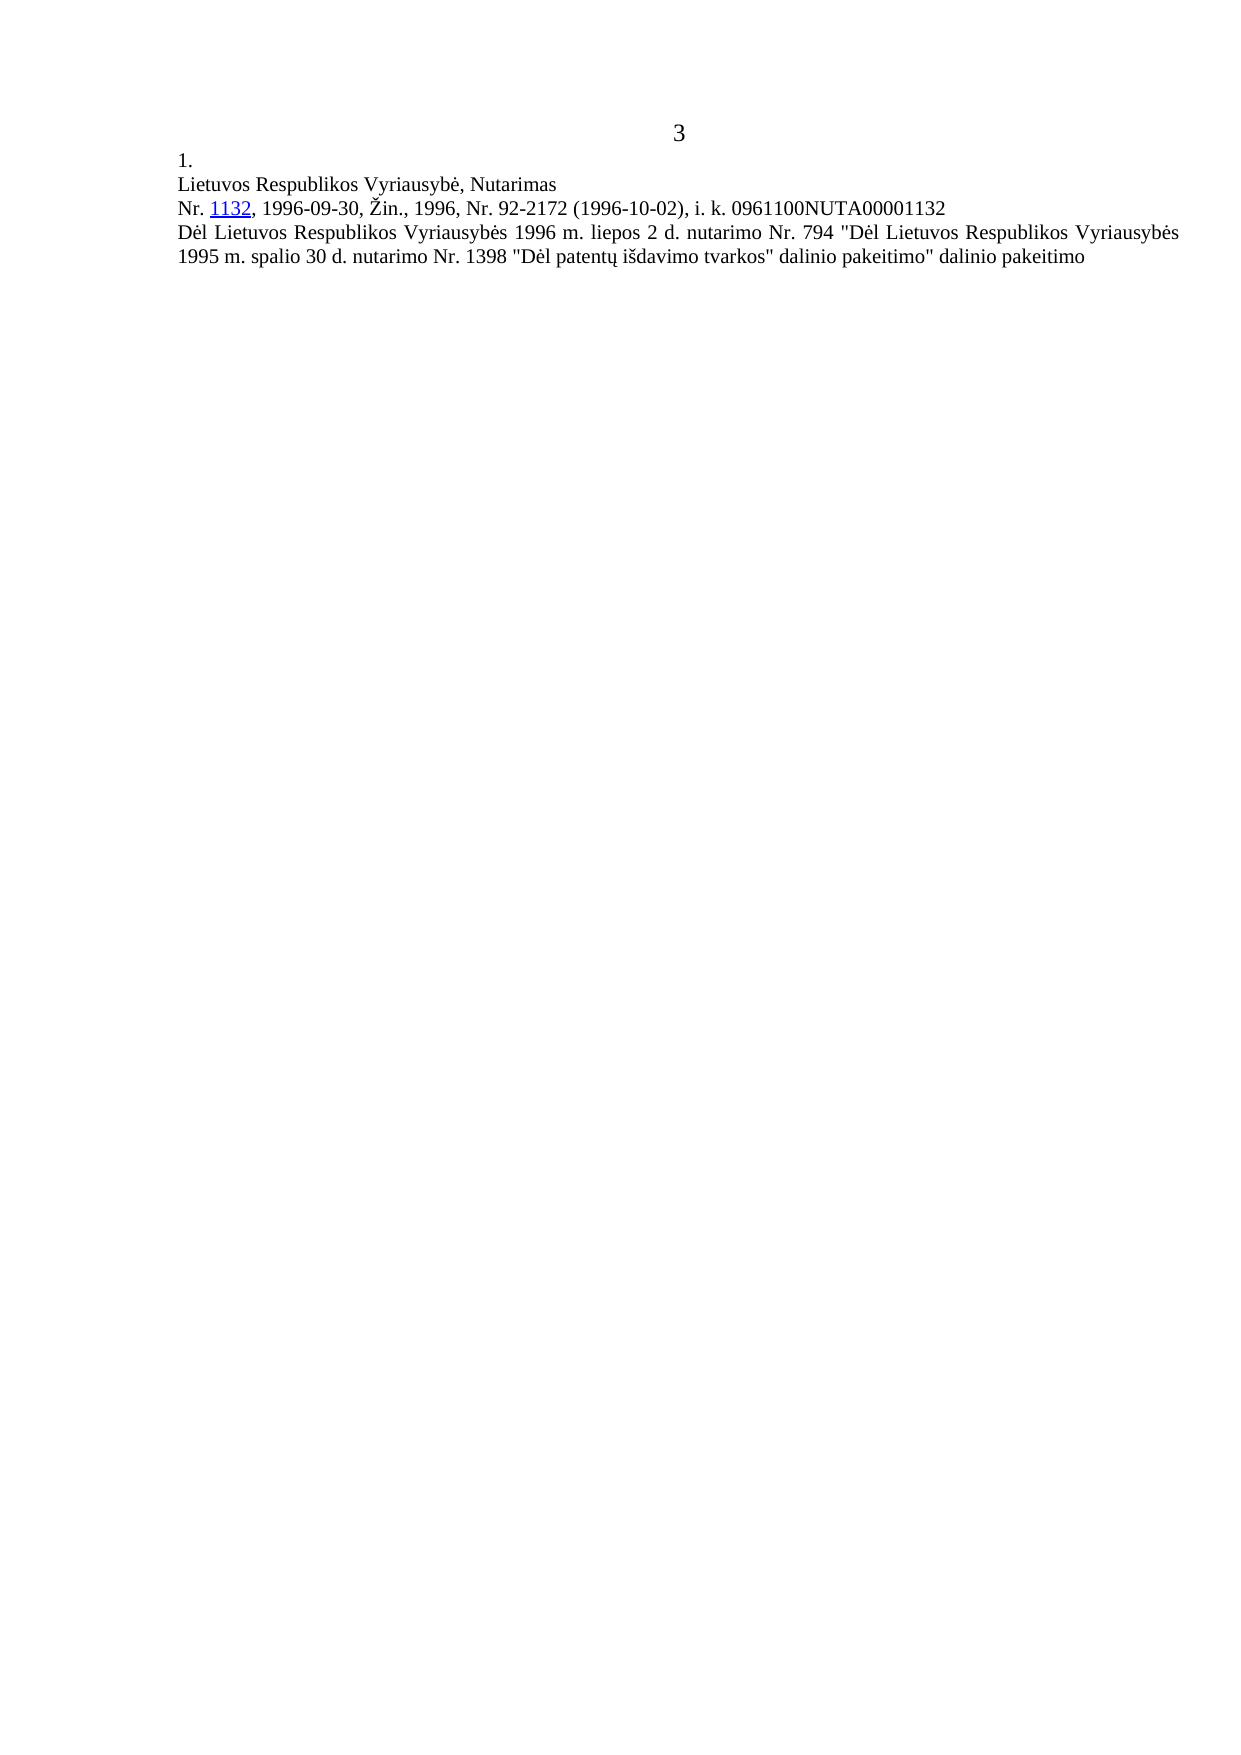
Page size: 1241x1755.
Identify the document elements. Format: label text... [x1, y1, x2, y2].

text Nr. 1132, 1996-09-30, Žin., 1996, Nr. 92-2172 (1996-10-02), i. k. 0961100NUTA00001132 [177, 196, 1181, 220]
text Dėl Lietuvos Respublikos Vyriausybės 1996 m. liepos 2 d. nutarimo Nr. 794 "Dėl Lietuvos Respublikos Vyriausybės 1995 m. spalio 30 d. nutarimo Nr. 1398 "Dėl patentų išdavimo tvarkos" dalinio pakeitimo" dalinio pakeitimo [177, 220, 1181, 268]
text 1. [177, 148, 1181, 172]
text Lietuvos Respublikos Vyriausybė, Nutarimas [177, 172, 1181, 196]
